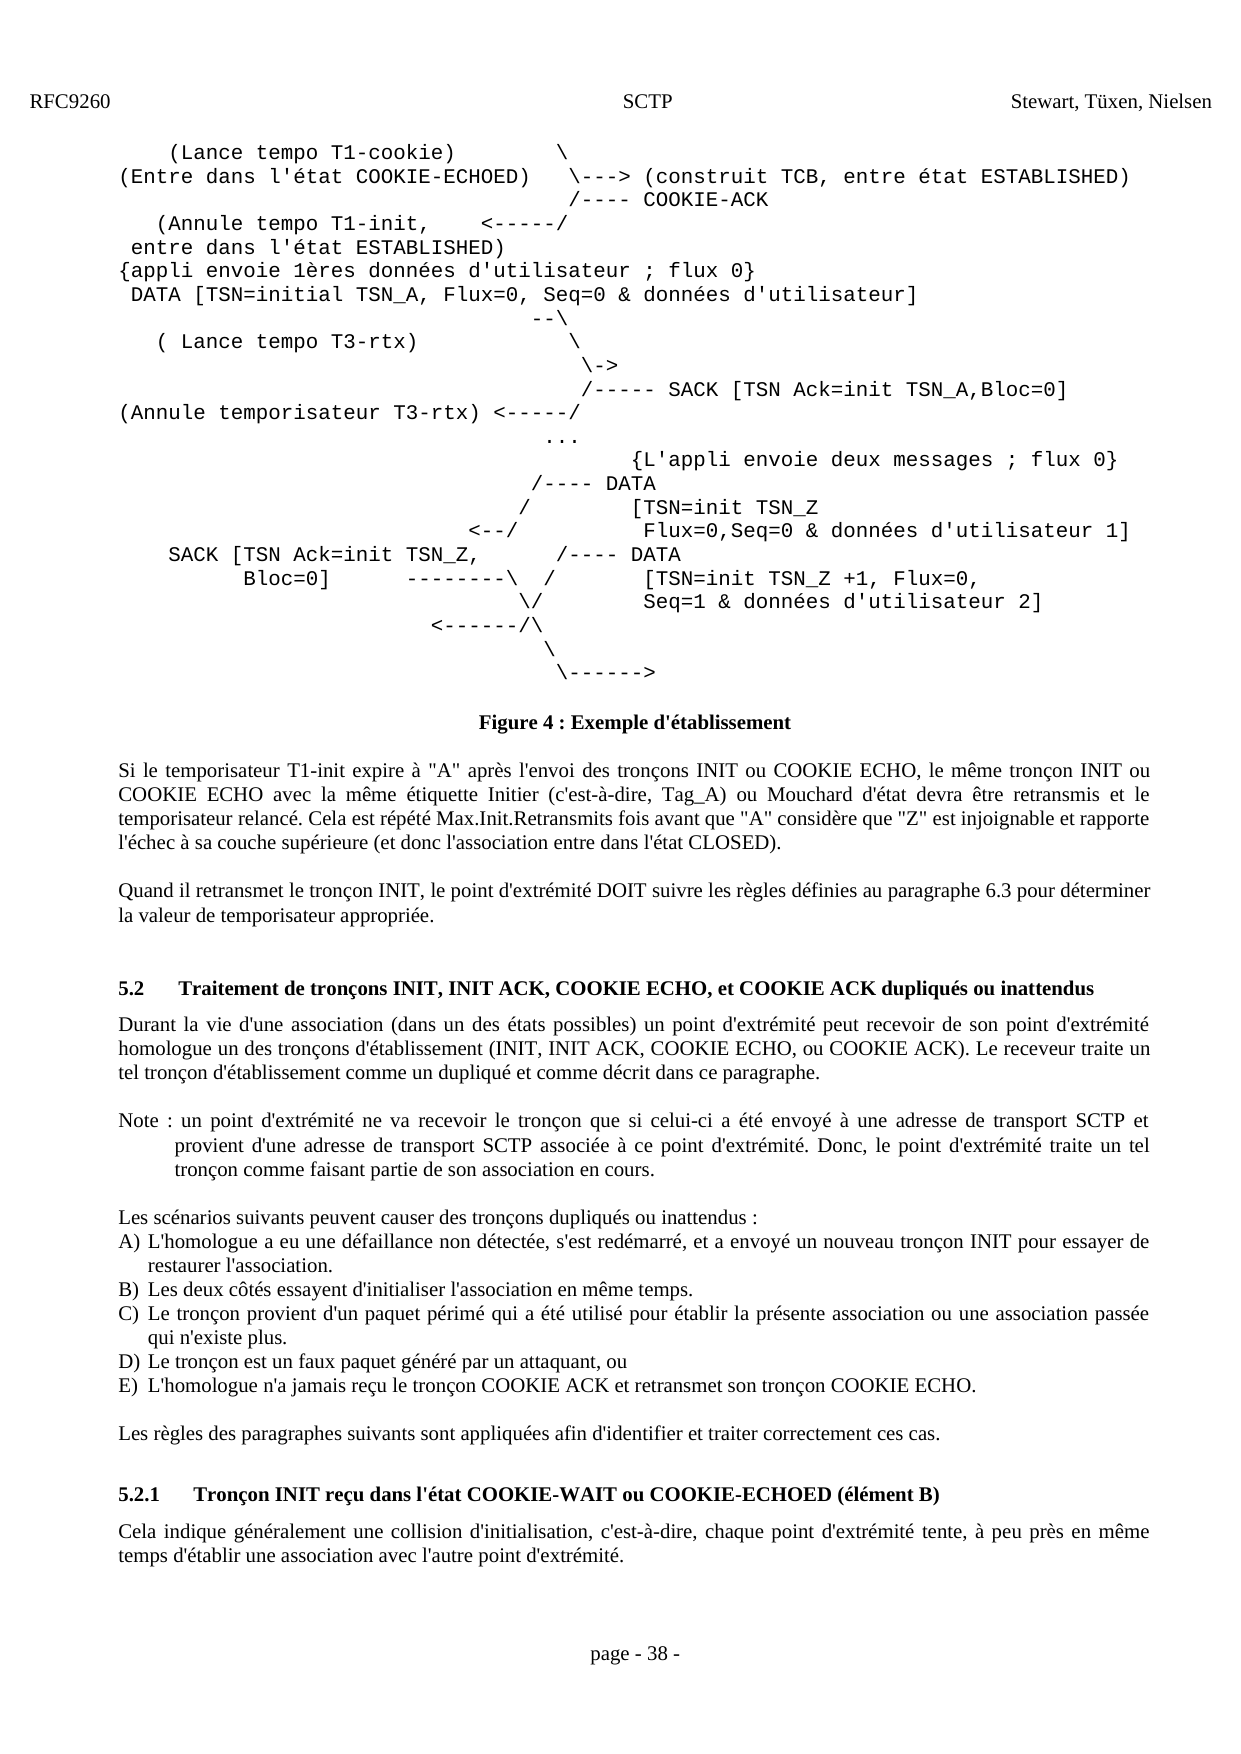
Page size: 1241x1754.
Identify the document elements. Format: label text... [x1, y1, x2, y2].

text D) Le tronçon est un faux paquet généré par un attaquant, ou [118, 1349, 1152, 1373]
text <--/ Flux=0,Seq=0 & données d'utilisateur 1] [118, 520, 1152, 544]
text Note : un point d'extrémité ne va recevoir le tronçon que si celui-ci a été envoyé à une adresse de transport SCTP et provient d'une adresse de transport SCTP associée à ce point d'extrémité. Donc, le point d'extrémité traite un tel tronçon comme faisant partie de son association en cours. [118, 1108, 1152, 1181]
text Les scénarios suivants peuvent causer des tronçons dupliqués ou inattendus : [118, 1205, 1152, 1229]
text DATA [TSN=initial TSN_A, Flux=0, Seq=0 & données d'utilisateur] [118, 284, 1152, 308]
text {appli envoie 1ères données d'utilisateur ; flux 0} [118, 260, 1152, 284]
text (Annule tempo T1-init, <-----/ [118, 213, 1152, 237]
text /---- COOKIE-ACK [118, 189, 1152, 213]
text {L'appli envoie deux messages ; flux 0} [118, 449, 1152, 473]
text --\ [118, 308, 1152, 331]
text Si le temporisateur T1-init expire à "A" après l'envoi des tronçons INIT ou COOKIE ECHO, le même tronçon INIT ou COOKIE ECHO avec la même étiquette Initier (c'est-à-dire, Tag_A) ou Mouchard d'état devra être retransmis et le temporisateur relancé. Cela est répété Max.Init.Retransmits fois avant que "A" considère que "Z" est injoignable et rapporte l'échec à sa couche supérieure (et donc l'association entre dans l'état CLOSED). [118, 758, 1152, 854]
text Figure 4 : Exemple d'établissement [118, 710, 1152, 734]
text \ [118, 639, 1152, 662]
text \------> [118, 662, 1152, 686]
subtitle 5.2 Traitement de tronçons INIT, INIT ACK, COOKIE ECHO, et COOKIE ACK dupliqués ou inattendus [118, 976, 1152, 1000]
text /----- SACK [TSN Ack=init TSN_A,Bloc=0] [118, 378, 1152, 402]
text <------/\ [118, 615, 1152, 639]
text B) Les deux côtés essayent d'initialiser l'association en même temps. [118, 1277, 1152, 1301]
text C) Le tronçon provient d'un paquet périmé qui a été utilisé pour établir la présente association ou une association passée qui n'existe plus. [118, 1301, 1152, 1349]
text / [TSN=init TSN_Z [118, 497, 1152, 520]
text Cela indique généralement une collision d'initialisation, c'est-à-dire, chaque point d'extrémité tente, à peu près en même temps d'établir une association avec l'autre point d'extrémité. [118, 1519, 1152, 1567]
text A) L'homologue a eu une défaillance non détectée, s'est redémarré, et a envoyé un nouveau tronçon INIT pour essayer de restaurer l'association. [118, 1229, 1152, 1277]
subtitle 5.2.1 Tronçon INIT reçu dans l'état COOKIE-WAIT ou COOKIE-ECHOED (élément B) [118, 1482, 1152, 1506]
text E) L'homologue n'a jamais reçu le tronçon COOKIE ACK et retransmet son tronçon COOKIE ECHO. [118, 1373, 1152, 1397]
text entre dans l'état ESTABLISHED) [118, 237, 1152, 260]
text (Entre dans l'état COOKIE-ECHOED) \---> (construit TCB, entre état ESTABLISHED) [118, 166, 1152, 189]
text /---- DATA [118, 473, 1152, 497]
text \-> [118, 355, 1152, 378]
text Les règles des paragraphes suivants sont appliquées afin d'identifier et traiter correctement ces cas. [118, 1421, 1152, 1445]
text Quand il retransmet le tronçon INIT, le point d'extrémité DOIT suivre les règles définies au paragraphe 6.3 pour déterminer la valeur de temporisateur appropriée. [118, 878, 1152, 927]
text ... [118, 426, 1152, 449]
text SACK [TSN Ack=init TSN_Z, /---- DATA [118, 544, 1152, 568]
text (Annule temporisateur T3-rtx) <-----/ [118, 402, 1152, 426]
text Bloc=0] --------\ / [TSN=init TSN_Z +1, Flux=0, [118, 568, 1152, 591]
text Durant la vie d'une association (dans un des états possibles) un point d'extrémité peut recevoir de son point d'extrémité homologue un des tronçons d'établissement (INIT, INIT ACK, COOKIE ECHO, ou COOKIE ACK). Le receveur traite un tel tronçon d'établissement comme un dupliqué et comme décrit dans ce paragraphe. [118, 1012, 1152, 1084]
text (Lance tempo T1-cookie) \ [118, 142, 1152, 166]
text ( Lance tempo T3-rtx) \ [118, 331, 1152, 355]
text \/ Seq=1 & données d'utilisateur 2] [118, 591, 1152, 615]
